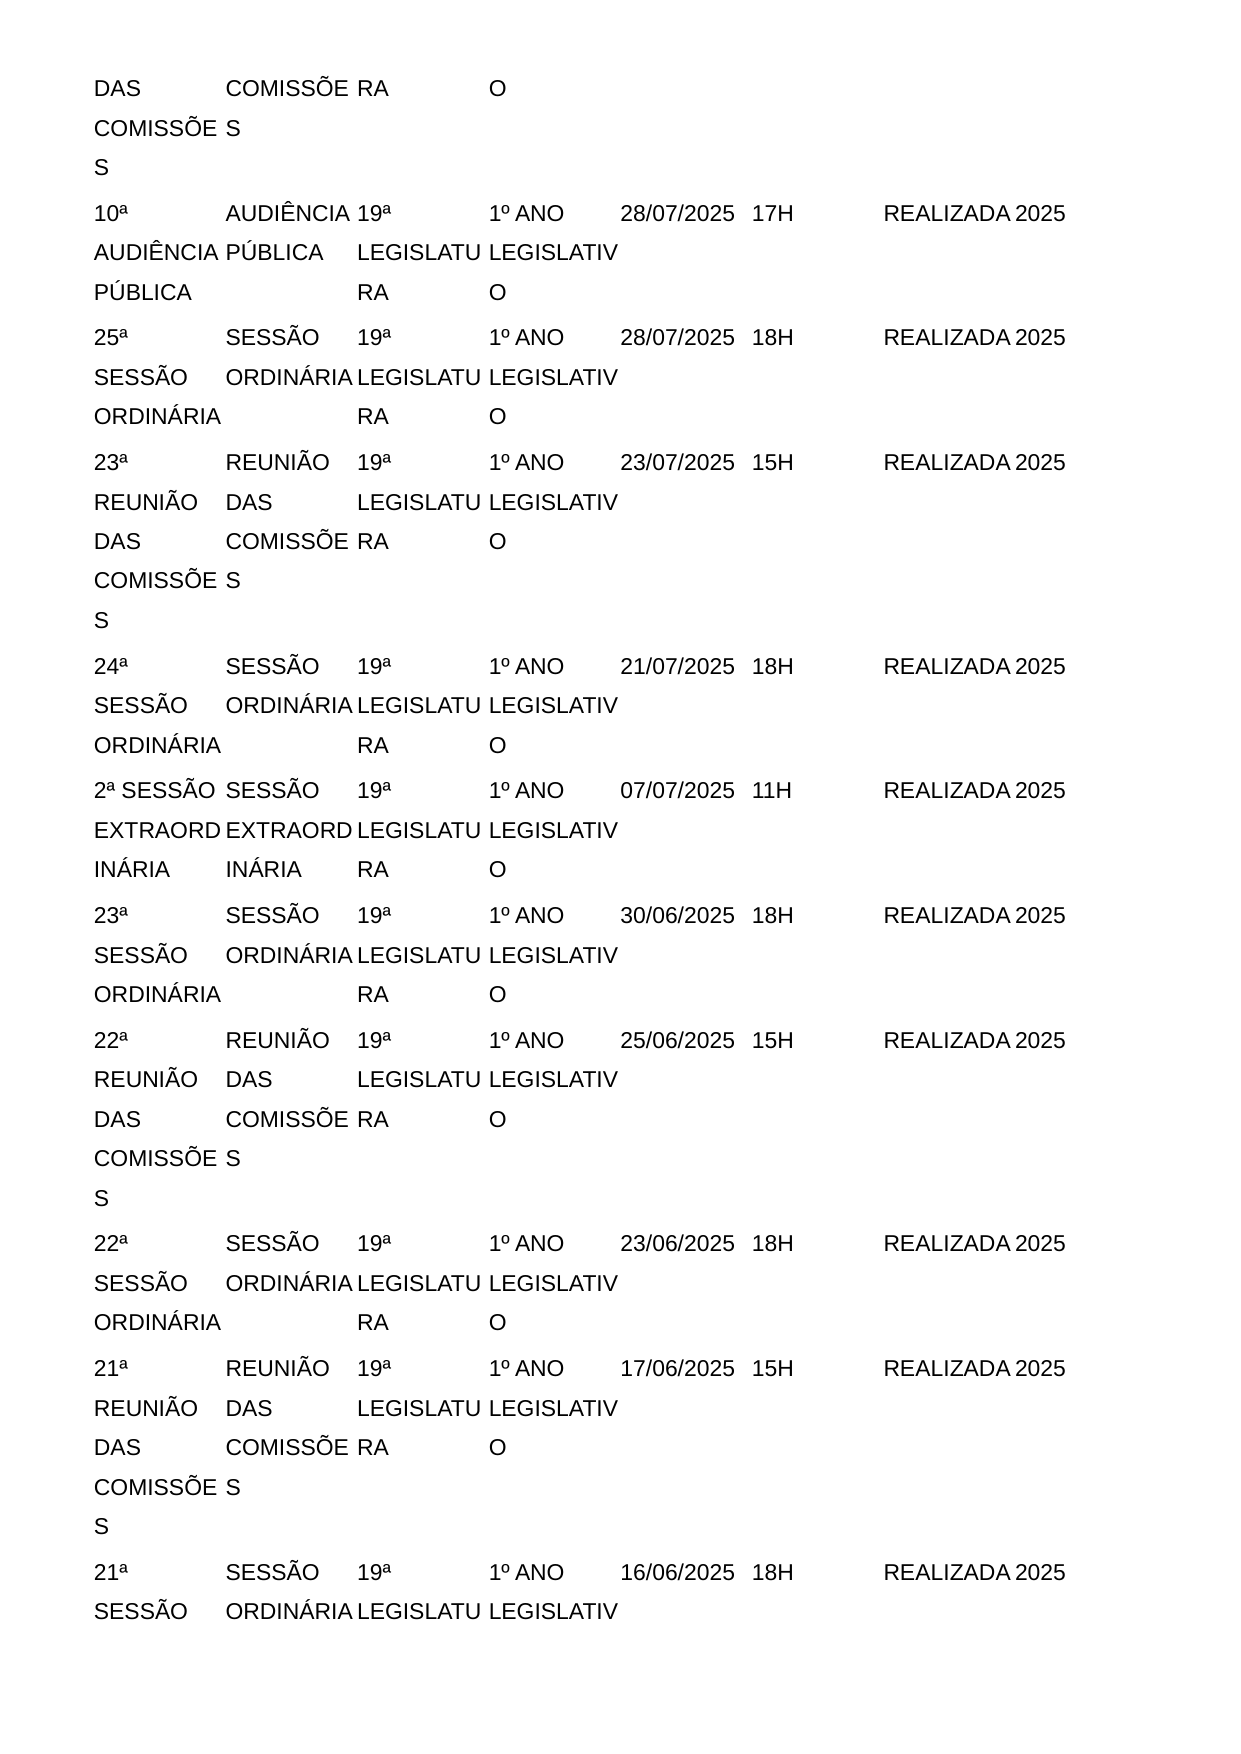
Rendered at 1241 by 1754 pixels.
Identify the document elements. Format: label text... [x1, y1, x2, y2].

table_cell 24ª SESSÃO ORDINÁRIA [94, 653, 225, 777]
table_cell 19ª LEGISLATURA [357, 902, 488, 1027]
table_cell 1º ANO LEGISLATIVO [489, 449, 620, 653]
table_cell 1º ANO LEGISLATIVO [489, 200, 620, 324]
table_cell 19ª LEGISLATURA [357, 449, 488, 653]
table_cell REALIZADA [883, 1355, 1015, 1559]
table_cell 1º ANO LEGISLATIVO [489, 902, 620, 1027]
table_cell 1º ANO LEGISLATIVO [489, 1230, 620, 1355]
table_cell 10ª AUDIÊNCIA PÚBLICA [94, 200, 225, 324]
table_cell 1º ANO LEGISLATIVO [489, 653, 620, 777]
table_cell 28/07/2025 [620, 200, 752, 324]
table_cell 07/07/2025 [620, 778, 752, 902]
table_cell 2025 [1015, 1027, 1146, 1230]
table_cell 18H [752, 1230, 883, 1355]
table_cell 16/06/2025 [620, 1559, 752, 1644]
table_cell 19ª LEGISLATURA [357, 1230, 488, 1355]
table_cell REUNIÃO DAS COMISSÕES [225, 1355, 357, 1559]
table_cell REUNIÃO DAS COMISSÕES [225, 1027, 357, 1230]
table_cell 28/07/2025 [620, 324, 752, 449]
table_cell 18H [752, 653, 883, 777]
table_cell 19ª LEGISLATURA [357, 653, 488, 777]
table_cell 25/06/2025 [620, 1027, 752, 1230]
table_cell RA [357, 75, 488, 200]
table_cell 19ª LEGISLATURA [357, 324, 488, 449]
table_cell 17H [752, 200, 883, 324]
table_cell 21/07/2025 [620, 653, 752, 777]
table_cell 30/06/2025 [620, 902, 752, 1027]
table_cell 2ª SESSÃO EXTRAORDINÁRIA [94, 778, 225, 902]
table_cell 2025 [1015, 778, 1146, 902]
table_cell 2025 [1015, 200, 1146, 324]
table_cell SESSÃO EXTRAORDINÁRIA [225, 778, 357, 902]
table_cell REALIZADA [883, 778, 1015, 902]
table_cell COMISSÕES [225, 75, 357, 200]
table_cell 18H [752, 902, 883, 1027]
table_cell 2025 [1015, 1355, 1146, 1559]
table_cell 23/06/2025 [620, 1230, 752, 1355]
table_cell 2025 [1015, 324, 1146, 449]
table_cell 25ª SESSÃO ORDINÁRIA [94, 324, 225, 449]
table_cell REALIZADA [883, 324, 1015, 449]
table_cell REALIZADA [883, 653, 1015, 777]
table_cell REALIZADA [883, 1559, 1015, 1644]
table_cell SESSÃO ORDINÁRIA [225, 1559, 357, 1644]
table_cell REALIZADA [883, 1027, 1015, 1230]
table_cell 11H [752, 778, 883, 902]
table_cell 2025 [1015, 1559, 1146, 1644]
table_cell 1º ANO LEGISLATIVO [489, 1355, 620, 1559]
table_cell 23ª SESSÃO ORDINÁRIA [94, 902, 225, 1027]
table_cell [1015, 75, 1146, 200]
table_cell 19ª LEGISLATURA [357, 1355, 488, 1559]
table_cell REALIZADA [883, 200, 1015, 324]
table_cell 19ª LEGISLATURA [357, 778, 488, 902]
table_cell REALIZADA [883, 1230, 1015, 1355]
table_cell [883, 75, 1015, 200]
table_cell 1º ANO LEGISLATIVO [489, 324, 620, 449]
table_cell [752, 75, 883, 200]
table_cell O [489, 75, 620, 200]
table_cell 22ª SESSÃO ORDINÁRIA [94, 1230, 225, 1355]
table_cell 19ª LEGISLATU [357, 1559, 488, 1644]
table_cell REALIZADA [883, 449, 1015, 653]
table_cell SESSÃO ORDINÁRIA [225, 902, 357, 1027]
table_cell 2025 [1015, 449, 1146, 653]
table_cell REALIZADA [883, 902, 1015, 1027]
table_cell 1º ANO LEGISLATIVO [489, 1027, 620, 1230]
table_cell 2025 [1015, 1230, 1146, 1355]
table_cell 15H [752, 1355, 883, 1559]
table_cell 17/06/2025 [620, 1355, 752, 1559]
table_cell DAS COMISSÕES [94, 75, 225, 200]
table_cell SESSÃO ORDINÁRIA [225, 1230, 357, 1355]
table_cell 22ª REUNIÃO DAS COMISSÕES [94, 1027, 225, 1230]
table_cell 1º ANO LEGISLATIV [489, 1559, 620, 1644]
table_cell 2025 [1015, 902, 1146, 1027]
table_cell 1º ANO LEGISLATIVO [489, 778, 620, 902]
table_cell 18H [752, 324, 883, 449]
table_cell SESSÃO ORDINÁRIA [225, 653, 357, 777]
table_cell REUNIÃO DAS COMISSÕES [225, 449, 357, 653]
table_cell 23/07/2025 [620, 449, 752, 653]
table_cell 2025 [1015, 653, 1146, 777]
table_cell 21ª REUNIÃO DAS COMISSÕES [94, 1355, 225, 1559]
table_cell 18H [752, 1559, 883, 1644]
table_cell 21ª SESSÃO [94, 1559, 225, 1644]
table_cell AUDIÊNCIA PÚBLICA [225, 200, 357, 324]
table_cell 15H [752, 449, 883, 653]
table_cell 23ª REUNIÃO DAS COMISSÕES [94, 449, 225, 653]
table_cell 15H [752, 1027, 883, 1230]
table_cell SESSÃO ORDINÁRIA [225, 324, 357, 449]
table_cell 19ª LEGISLATURA [357, 200, 488, 324]
table_cell [620, 75, 752, 200]
table_cell 19ª LEGISLATURA [357, 1027, 488, 1230]
